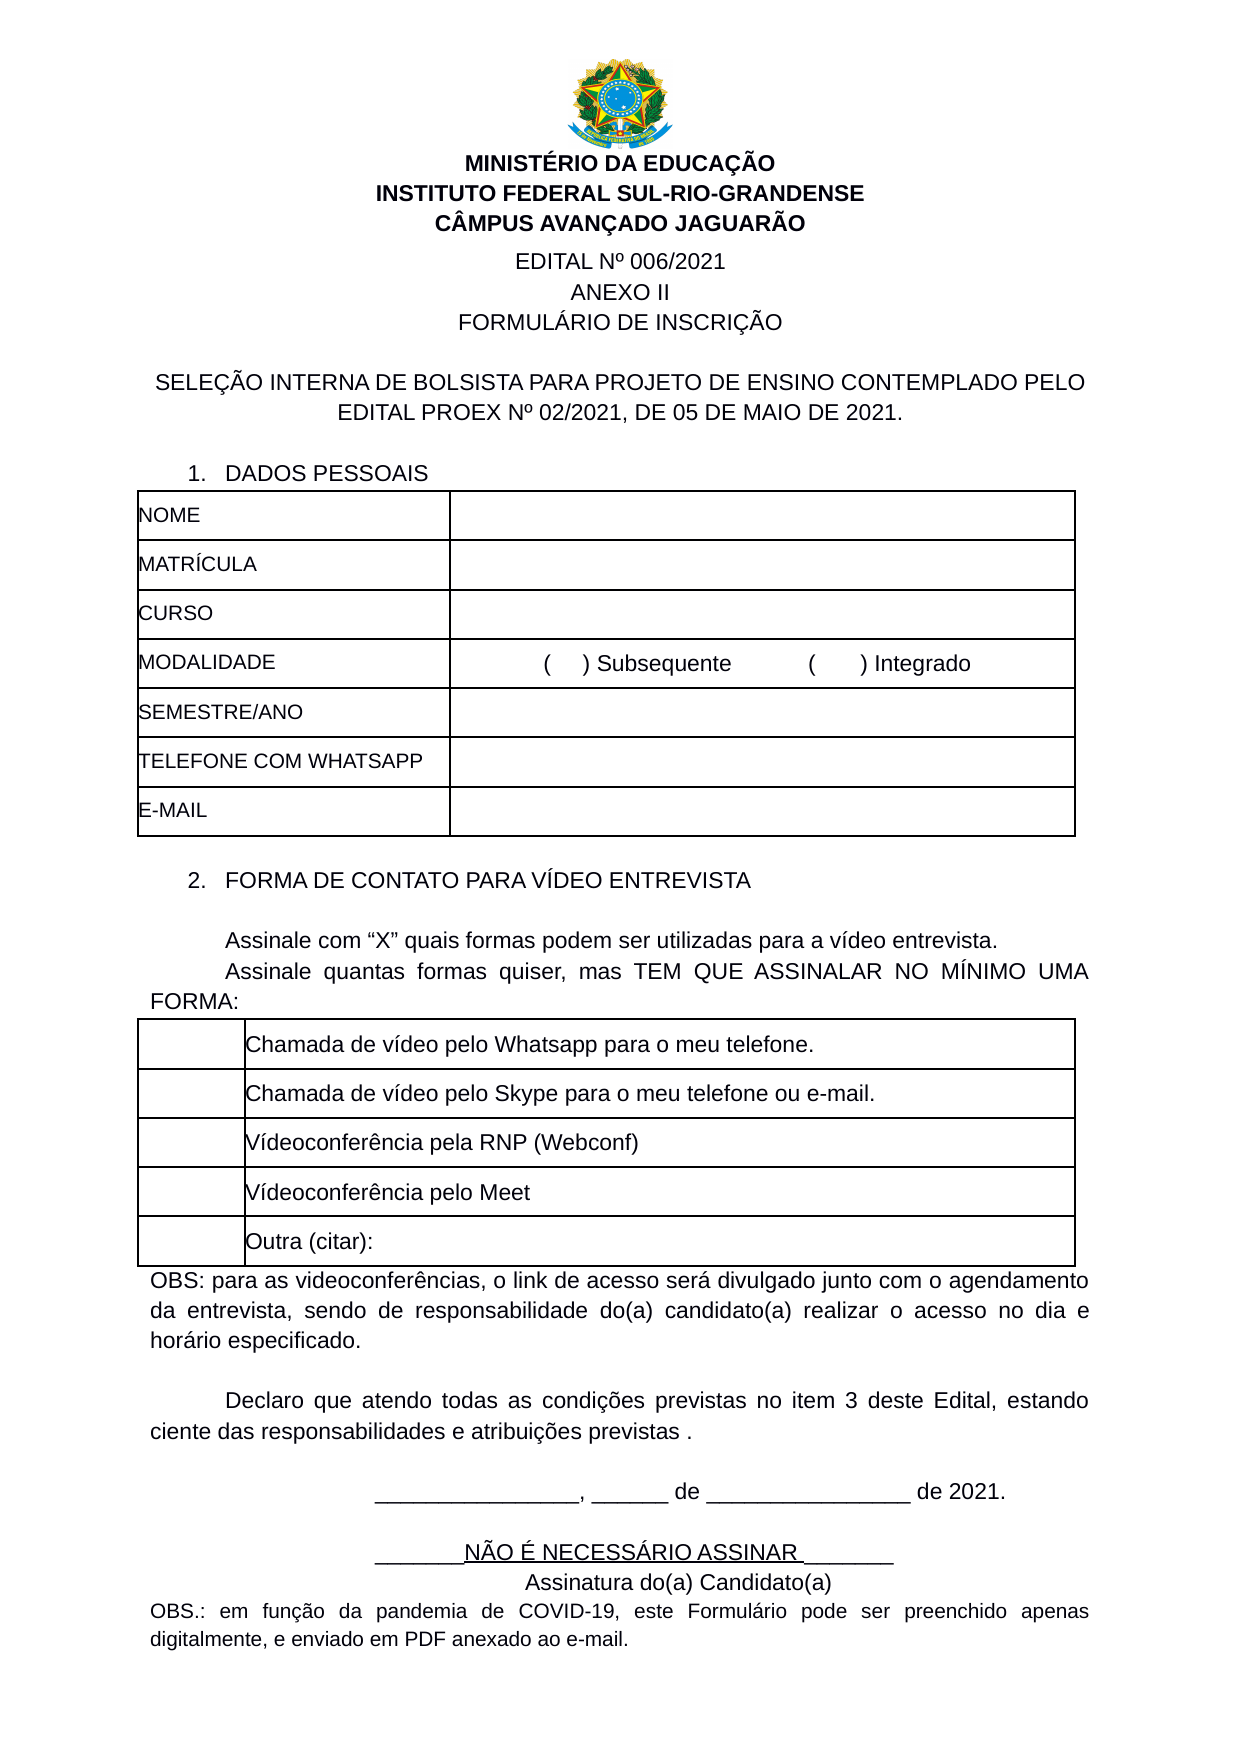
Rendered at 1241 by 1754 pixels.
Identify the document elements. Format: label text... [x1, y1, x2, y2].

text ________________, ______ de ________________ de 2021. [150, 1478, 1090, 1504]
table_cell E-MAIL [139, 788, 449, 835]
table_cell Vídeoconferência pelo Meet [246, 1168, 1074, 1215]
table_cell [139, 1070, 244, 1117]
text SELEÇÃO INTERNA DE BOLSISTA PARA PROJETO DE ENSINO CONTEMPLADO PELO EDITAL PROEX Nº 02/2021, DE 05 DE MAIO DE 2021. [150, 369, 1090, 426]
table_cell SEMESTRE/ANO [139, 689, 449, 736]
table_cell [451, 738, 1074, 786]
table_cell [139, 1217, 244, 1264]
table_cell [139, 1119, 244, 1166]
table_cell [451, 541, 1074, 588]
table_cell ( ) Subsequente ( ) Integrado [451, 640, 1074, 687]
text OBS.: em função da pandemia de COVID-19, este Formulário pode ser preenchido apenas digitalmente, e enviado em PDF anexado ao e-mail. [150, 1599, 1090, 1650]
table_header Chamada de vídeo pelo Whatsapp para o meu telefone. [246, 1020, 1074, 1067]
text ANEXO II [150, 278, 1090, 305]
table_cell MODALIDADE [139, 640, 449, 687]
text OBS: para as videoconferências, o link de acesso será divulgado junto com o agendamento da entrevista, sendo de responsabilidade do(a) candidato(a) realizar o acesso no dia e horário especificado. [150, 1267, 1090, 1353]
table_cell TELEFONE COM WHATSAPP [139, 738, 449, 786]
table_header [139, 1020, 244, 1067]
table_cell Vídeoconferência pela RNP (Webconf) [246, 1119, 1074, 1166]
text Assinale quantas formas quiser, mas TEM QUE ASSINALAR NO MÍNIMO UMA FORMA: [150, 958, 1090, 1014]
text Assinatura do(a) Candidato(a) [450, 1569, 1090, 1595]
list FORMA DE CONTATO PARA VÍDEO ENTREVISTA [187, 867, 1090, 893]
table_cell CURSO [139, 591, 449, 638]
table_cell [451, 788, 1074, 835]
table_cell [451, 689, 1074, 736]
table_header NOME [139, 492, 449, 539]
text FORMULÁRIO DE INSCRIÇÃO [150, 309, 1090, 335]
text EDITAL Nº 006/2021 [150, 248, 1090, 274]
table_cell Outra (citar): [246, 1217, 1074, 1264]
table_cell [139, 1168, 244, 1215]
table_header [451, 492, 1074, 539]
list DADOS PESSOAIS [187, 460, 1090, 486]
text Declaro que atendo todas as condições previstas no item 3 deste Edital, estando ciente das responsabilidades e atribuições previstas . [150, 1387, 1090, 1444]
text Assinale com “X” quais formas podem ser utilizadas para a vídeo entrevista. [150, 927, 1090, 954]
table_cell Chamada de vídeo pelo Skype para o meu telefone ou e-mail. [246, 1070, 1074, 1117]
table_cell MATRÍCULA [139, 541, 449, 588]
table_cell [451, 591, 1074, 638]
text _______NÃO É NECESSÁRIO ASSINAR _______ [300, 1538, 1090, 1565]
